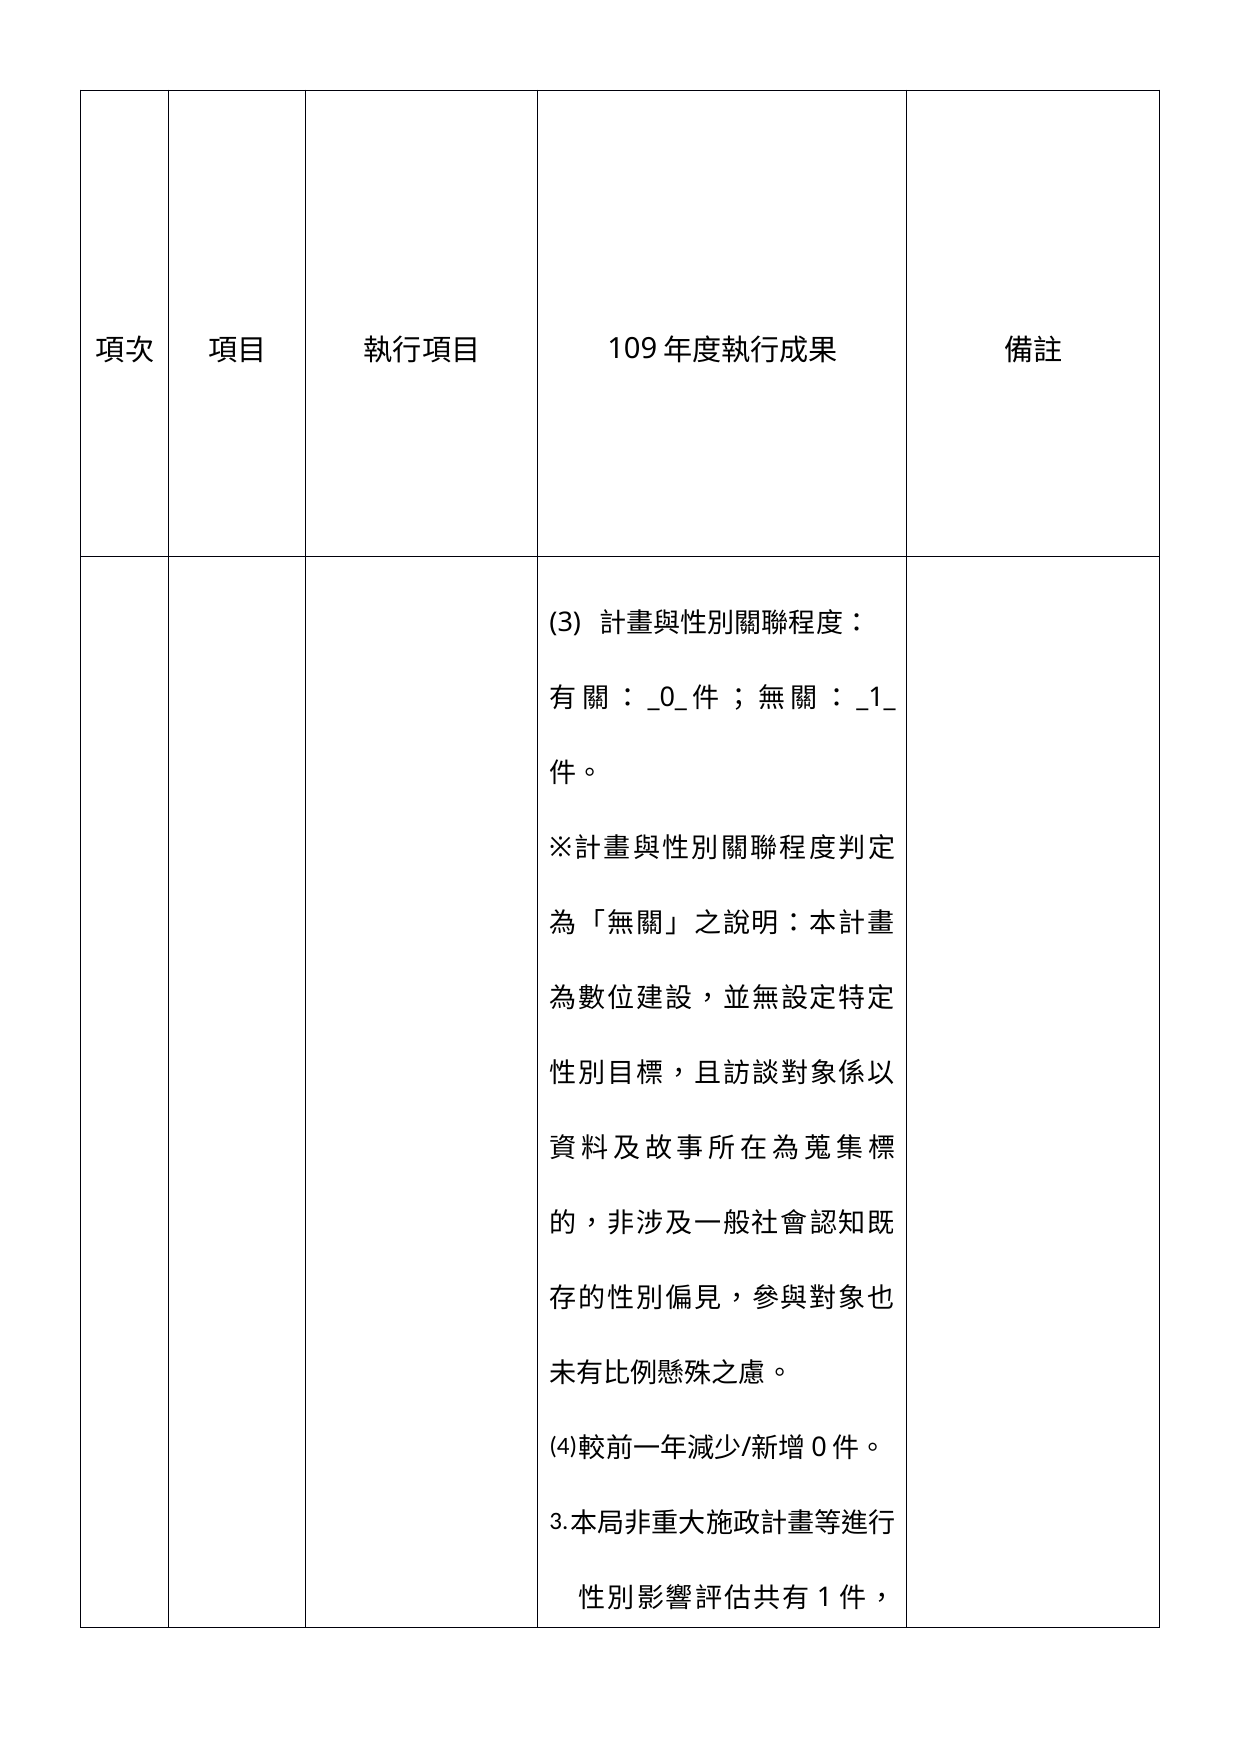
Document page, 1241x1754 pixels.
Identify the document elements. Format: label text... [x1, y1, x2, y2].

table_header 項次 [81, 91, 168, 556]
table_header 項目 [169, 91, 305, 556]
table_header 109年度執行成果 [538, 91, 906, 556]
table_cell [81, 557, 168, 1627]
table_header 備註 [907, 91, 1159, 556]
table_cell [169, 557, 305, 1627]
table_header 執行項目 [306, 91, 537, 556]
table_cell [907, 557, 1159, 1627]
table_cell 本局制定或修正本市自治條例進行性別影響評估之件數，共有0件，分述如下： 法案名稱：__無__。 程序參與之學者：__無__。 法案與性別關聯程度： 有關：_0_件；無關：_0_件。 較前一年減少/新增0件。 本局重大施政計畫等進行性別影響評估共有1件，分述如下： 計畫名稱：文化部補助直轄市及縣(市)政府推動國家文化記憶庫計畫。 程序參與之學者：張之維(瑯嬛書屋店長)。 計畫與性別關聯程度： 有關：_0_件；無關：_1_件。 ※計畫與性別關聯程度判定為「無關」之說明：本計畫為數位建設，並無設定特定性別目標，且訪談對象係以資料及故事所在為蒐集標的，非涉及一般社會認知既存的性別偏見，參與對象也未有比例懸殊之慮。 較前一年減少/新增0件。 本局非重大施政計畫等進行性別影響評估共有1件，分述如下： 計畫名稱：桃園光影電影院性別主題影片放映計畫。 程序參與之學者：陳嘉鴻(國家婦女館性別主流化人才資料庫講師)。 計畫與性別關聯程度： 有關：_1_件；無關：_0_件。 較前一年減少/新增0件。 [538, 557, 906, 1627]
table_cell [306, 557, 537, 1627]
